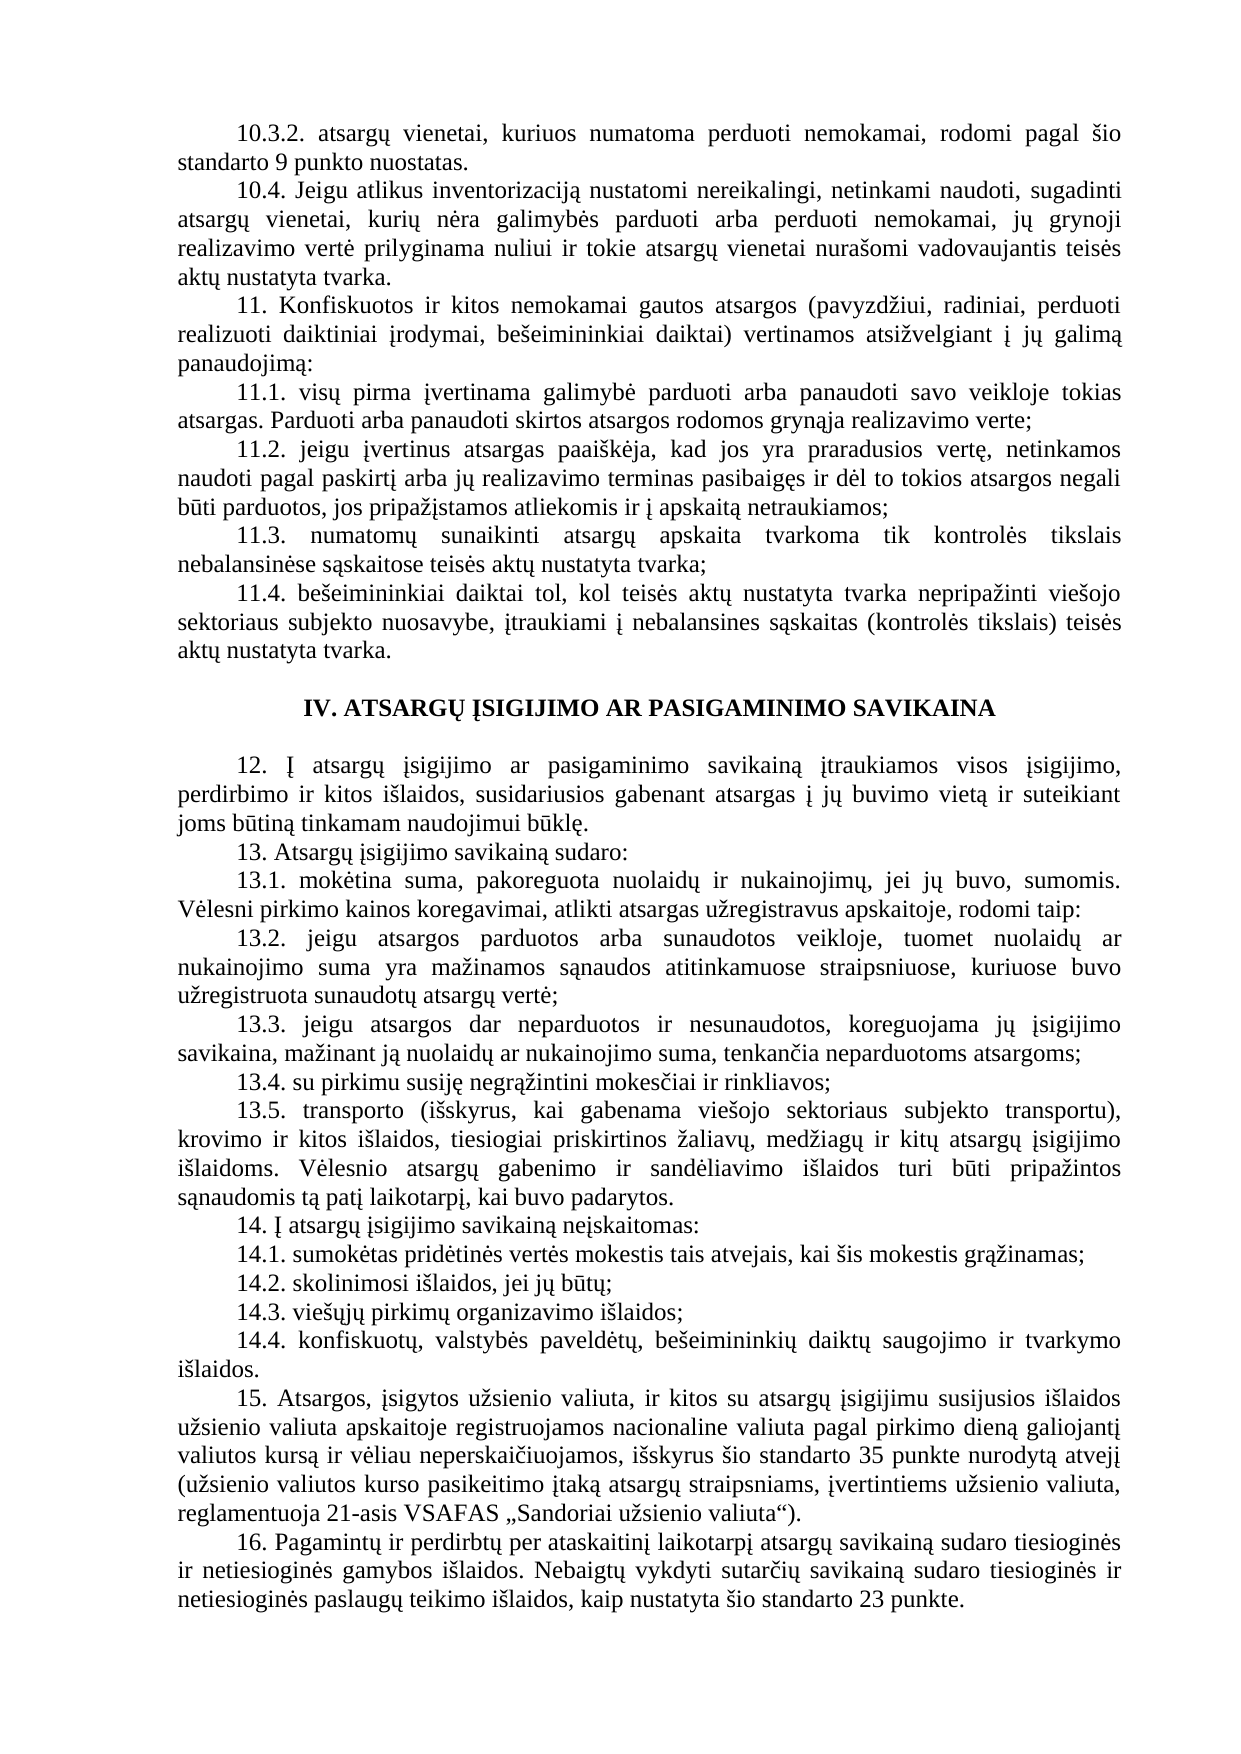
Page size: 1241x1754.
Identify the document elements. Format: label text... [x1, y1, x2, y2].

text 13.5. transporto (išskyrus, kai gabenama viešojo sektoriaus subjekto transportu), krovimo ir kitos išlaidos, tiesiogiai priskirtinos žaliavų, medžiagų ir kitų atsargų įsigijimo išlaidoms. Vėlesnio atsargų gabenimo ir sandėliavimo išlaidos turi būti pripažintos sąnaudomis tą patį laikotarpį, kai buvo padarytos. [177, 1096, 1122, 1211]
text 14.1. sumokėtas pridėtinės vertės mokestis tais atvejais, kai šis mokestis grąžinamas; [177, 1239, 1122, 1268]
text 13.4. su pirkimu susiję negrąžintini mokesčiai ir rinkliavos; [177, 1067, 1122, 1096]
text 11.4. bešeimininkiai daiktai tol, kol teisės aktų nustatyta tvarka nepripažinti viešojo sektoriaus subjekto nuosavybe, įtraukiami į nebalansines sąskaitas (kontrolės tikslais) teisės aktų nustatyta tvarka. [177, 578, 1122, 664]
text 13.2. jeigu atsargos parduotos arba sunaudotos veikloje, tuomet nuolaidų ar nukainojimo suma yra mažinamos sąnaudos atitinkamuose straipsniuose, kuriuose buvo užregistruota sunaudotų atsargų vertė; [177, 923, 1122, 1009]
text IV. Atsargų įsigijimo ar pasigaminimo savikaina [177, 693, 1122, 722]
text 10.4. Jeigu atlikus inventorizaciją nustatomi nereikalingi, netinkami naudoti, sugadinti atsargų vienetai, kurių nėra galimybės parduoti arba perduoti nemokamai, jų grynoji realizavimo vertė prilyginama nuliui ir tokie atsargų vienetai nurašomi vadovaujantis teisės aktų nustatyta tvarka. [177, 176, 1122, 291]
text 13. Atsargų įsigijimo savikainą sudaro: [177, 837, 1122, 866]
text 11.1. visų pirma įvertinama galimybė parduoti arba panaudoti savo veikloje tokias atsargas. Parduoti arba panaudoti skirtos atsargos rodomos grynąja realizavimo verte; [177, 377, 1122, 434]
text 14.4. konfiskuotų, valstybės paveldėtų, bešeimininkių daiktų saugojimo ir tvarkymo išlaidos. [177, 1326, 1122, 1383]
text 12. Į atsargų įsigijimo ar pasigaminimo savikainą įtraukiamos visos įsigijimo, perdirbimo ir kitos išlaidos, susidariusios gabenant atsargas į jų buvimo vietą ir suteikiant joms būtiną tinkamam naudojimui būklę. [177, 751, 1122, 837]
text 16. Pagamintų ir perdirbtų per ataskaitinį laikotarpį atsargų savikainą sudaro tiesioginės ir netiesioginės gamybos išlaidos. Nebaigtų vykdyti sutarčių savikainą sudaro tiesioginės ir netiesioginės paslaugų teikimo išlaidos, kaip nustatyta šio standarto 23 punkte. [177, 1527, 1122, 1613]
text 14.2. skolinimosi išlaidos, jei jų būtų; [177, 1268, 1122, 1297]
text 14.3. viešųjų pirkimų organizavimo išlaidos; [177, 1297, 1122, 1326]
text 13.3. jeigu atsargos dar neparduotos ir nesunaudotos, koreguojama jų įsigijimo savikaina, mažinant ją nuolaidų ar nukainojimo suma, tenkančia neparduotoms atsargoms; [177, 1009, 1122, 1067]
text 11. Konfiskuotos ir kitos nemokamai gautos atsargos (pavyzdžiui, radiniai, perduoti realizuoti daiktiniai įrodymai, bešeimininkiai daiktai) vertinamos atsižvelgiant į jų galimą panaudojimą: [177, 291, 1122, 377]
text 10.3.2. atsargų vienetai, kuriuos numatoma perduoti nemokamai, rodomi pagal šio standarto 9 punkto nuostatas. [177, 118, 1122, 176]
text 11.2. jeigu įvertinus atsargas paaiškėja, kad jos yra praradusios vertę, netinkamos naudoti pagal paskirtį arba jų realizavimo terminas pasibaigęs ir dėl to tokios atsargos negali būti parduotos, jos pripažįstamos atliekomis ir į apskaitą netraukiamos; [177, 434, 1122, 521]
text 15. Atsargos, įsigytos užsienio valiuta, ir kitos su atsargų įsigijimu susijusios išlaidos užsienio valiuta apskaitoje registruojamos nacionaline valiuta pagal pirkimo dieną galiojantį valiutos kursą ir vėliau neperskaičiuojamos, išskyrus šio standarto 35 punkte nurodytą atvejį (užsienio valiutos kurso pasikeitimo įtaką atsargų straipsniams, įvertintiems užsienio valiuta, reglamentuoja 21-asis VSAFAS „Sandoriai užsienio valiuta“). [177, 1383, 1122, 1527]
text 11.3. numatomų sunaikinti atsargų apskaita tvarkoma tik kontrolės tikslais nebalansinėse sąskaitose teisės aktų nustatyta tvarka; [177, 521, 1122, 578]
text 13.1. mokėtina suma, pakoreguota nuolaidų ir nukainojimų, jei jų buvo, sumomis. Vėlesni pirkimo kainos koregavimai, atlikti atsargas užregistravus apskaitoje, rodomi taip: [177, 866, 1122, 923]
text 14. Į atsargų įsigijimo savikainą neįskaitomas: [177, 1211, 1122, 1239]
